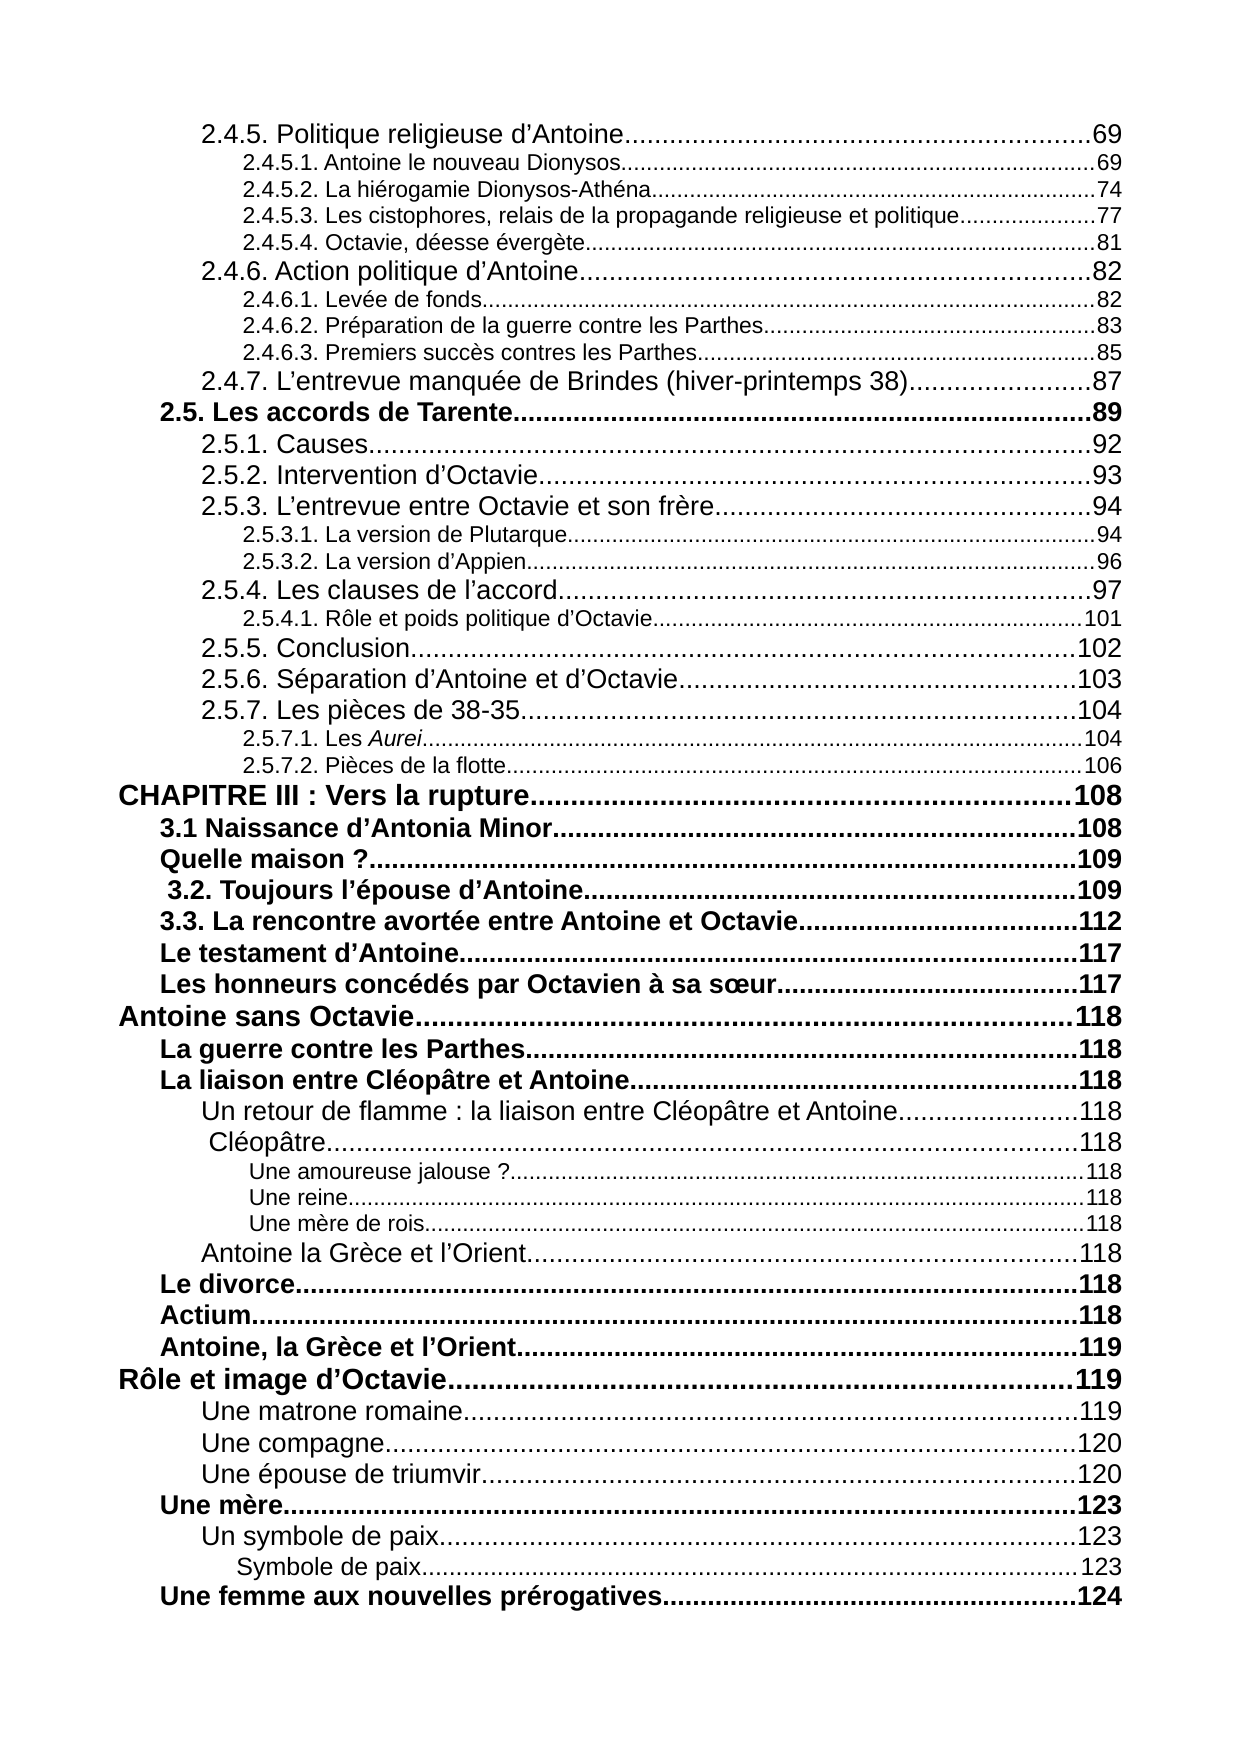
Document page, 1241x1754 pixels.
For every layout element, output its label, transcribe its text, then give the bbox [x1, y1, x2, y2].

subtitle 2.4.6.1. Levée de fonds 82 [242, 286, 1122, 312]
subtitle 2.5.7.1. Les Aurei 104 [242, 725, 1122, 752]
text Symbole de paix 123 [236, 1552, 1122, 1580]
text 2.5.6. Séparation d’Antoine et d’Octavie 103 [201, 663, 1122, 694]
subtitle 2.4.5.3. Les cistophores, relais de la propagande religieuse et politique 77 [242, 202, 1122, 228]
text 3.3. La rencontre avortée entre Antoine et Octavie 112 [159, 905, 1122, 937]
text La liaison entre Cléopâtre et Antoine 118 [159, 1064, 1122, 1095]
text Le divorce 118 [159, 1268, 1122, 1299]
text Antoine sans Octavie 118 [118, 999, 1122, 1033]
subtitle Une amoureuse jalouse ? 118 [242, 1158, 1122, 1184]
text 2.5.7. Les pièces de 38-35 104 [201, 694, 1122, 725]
text Une mère 123 [159, 1489, 1122, 1520]
subtitle 2.4.6.2. Préparation de la guerre contre les Parthes 83 [242, 312, 1122, 339]
subtitle 2.5.7.2. Pièces de la flotte 106 [242, 752, 1122, 778]
subtitle 2.4.5.2. La hiérogamie Dionysos-Athéna 74 [242, 176, 1122, 202]
text Une compagne 120 [201, 1427, 1122, 1458]
subtitle 2.4.6.3. Premiers succès contres les Parthes 85 [242, 339, 1122, 365]
text 2.5.1. Causes 92 [201, 428, 1122, 459]
text Une épouse de triumvir 120 [201, 1458, 1122, 1489]
text Le testament d’Antoine 117 [159, 937, 1122, 968]
text CHAPITRE III : Vers la rupture 108 [118, 778, 1122, 812]
text 2.5.5. Conclusion 102 [201, 632, 1122, 663]
subtitle 2.4.5.4. Octavie, déesse évergète 81 [242, 228, 1122, 255]
text 2.4.6. Action politique d’Antoine 82 [201, 255, 1122, 286]
text 2.4.7. L’entrevue manquée de Brindes (hiver-printemps 38) 87 [201, 365, 1122, 396]
text 3.2. Toujours l’épouse d’Antoine 109 [159, 874, 1122, 905]
subtitle Une mère de rois 118 [242, 1210, 1122, 1237]
text 2.4.5. Politique religieuse d’Antoine 69 [201, 118, 1122, 149]
text Rôle et image d’Octavie 119 [118, 1362, 1122, 1395]
subtitle Une reine 118 [242, 1184, 1122, 1210]
text Antoine, la Grèce et l’Orient 119 [159, 1331, 1122, 1362]
text Une femme aux nouvelles prérogatives 124 [159, 1580, 1122, 1612]
text Antoine la Grèce et l’Orient 118 [201, 1237, 1122, 1268]
text Un retour de flamme : la liaison entre Cléopâtre et Antoine 118 [201, 1095, 1122, 1126]
subtitle 2.5.4.1. Rôle et poids politique d’Octavie 101 [242, 605, 1122, 632]
text 2.5.4. Les clauses de l’accord 97 [201, 574, 1122, 605]
text 2.5. Les accords de Tarente 89 [159, 396, 1122, 428]
text Actium 118 [159, 1299, 1122, 1331]
subtitle 2.5.3.1. La version de Plutarque 94 [242, 521, 1122, 548]
text Un symbole de paix 123 [201, 1520, 1122, 1552]
text 2.5.3. L’entrevue entre Octavie et son frère 94 [201, 490, 1122, 521]
text Cléopâtre 118 [201, 1126, 1122, 1158]
subtitle 2.4.5.1. Antoine le nouveau Dionysos 69 [242, 149, 1122, 176]
text Les honneurs concédés par Octavien à sa sœur 117 [159, 968, 1122, 999]
text Quelle maison ? 109 [159, 843, 1122, 874]
subtitle 2.5.3.2. La version d’Appien 96 [242, 548, 1122, 574]
text 2.5.2. Intervention d’Octavie 93 [201, 459, 1122, 490]
text La guerre contre les Parthes 118 [159, 1033, 1122, 1064]
text 3.1 Naissance d’Antonia Minor 108 [159, 812, 1122, 843]
text Une matrone romaine 119 [201, 1395, 1122, 1427]
